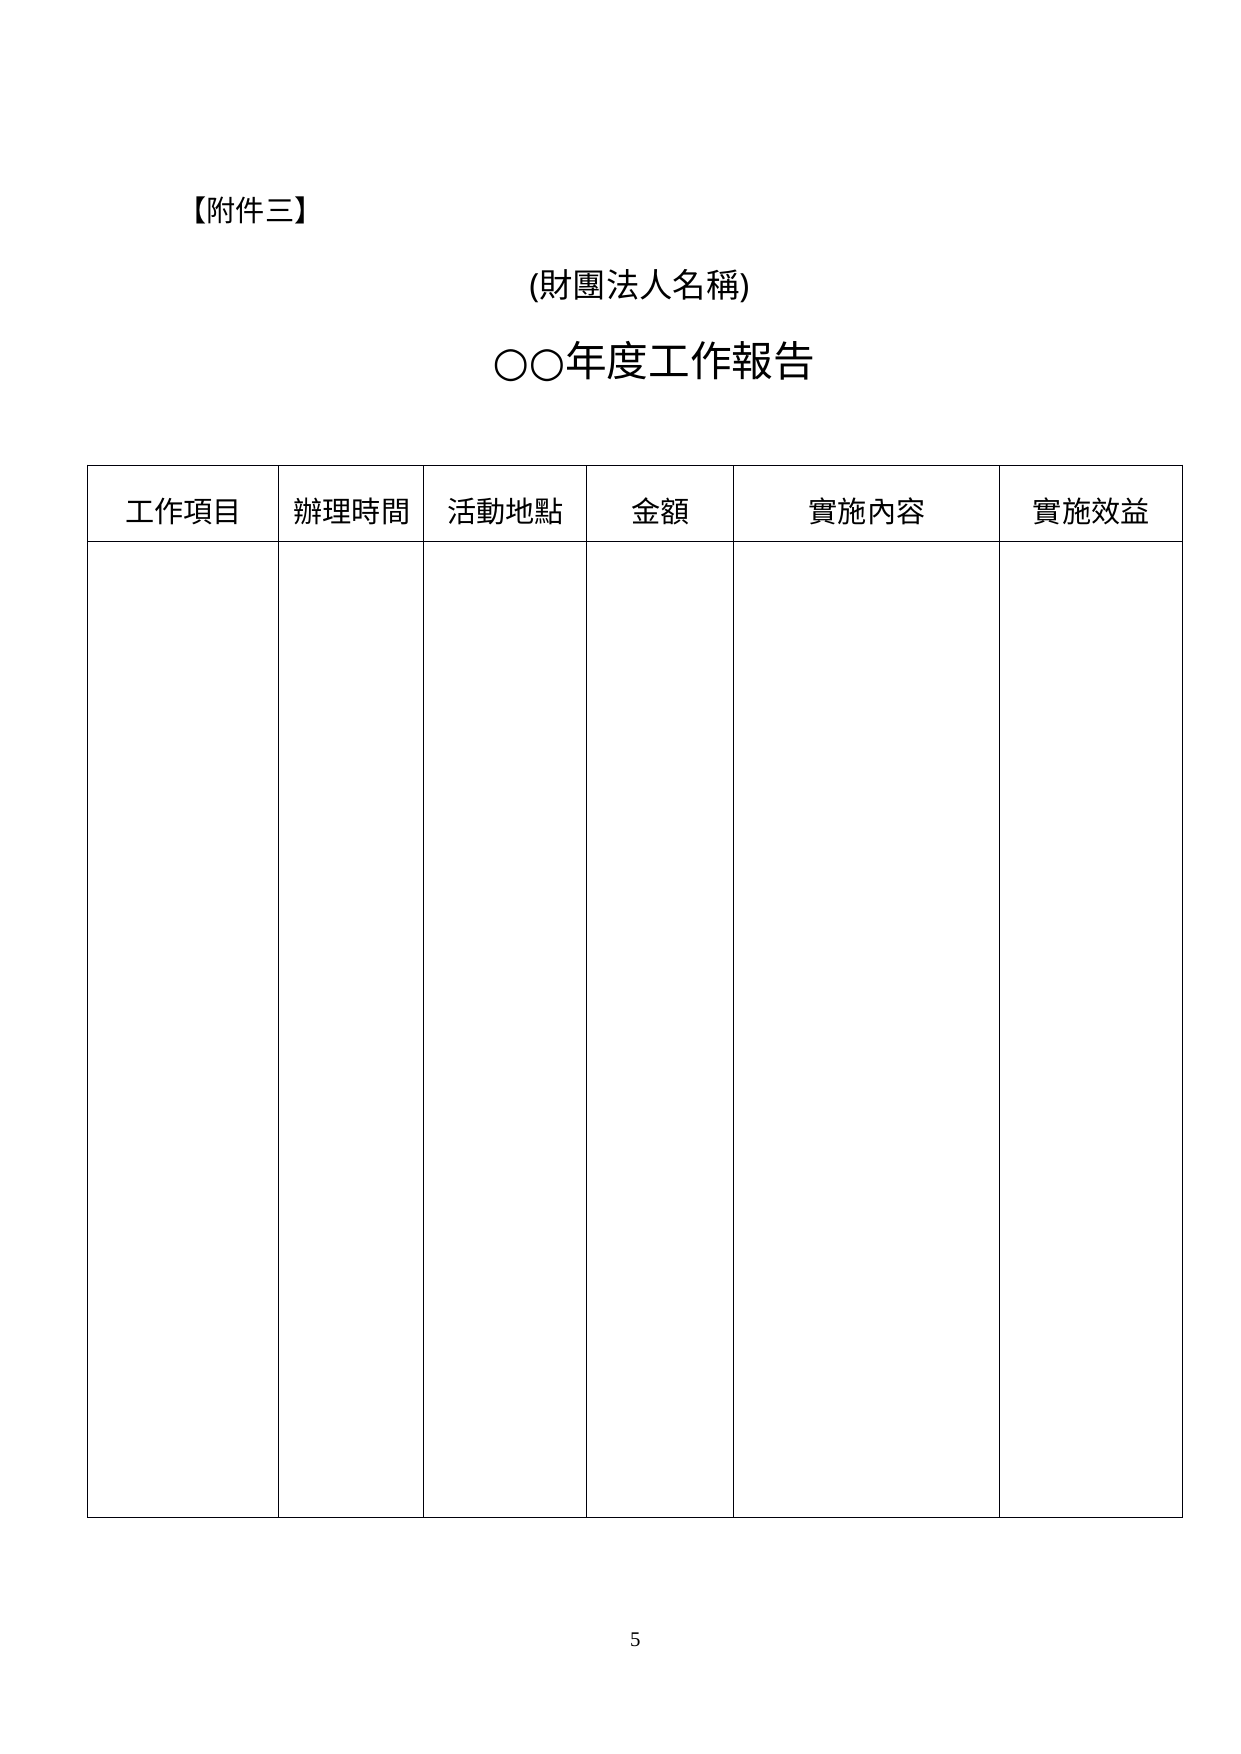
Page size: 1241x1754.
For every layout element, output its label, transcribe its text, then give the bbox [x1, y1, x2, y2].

table_cell [587, 542, 733, 1517]
table_cell [279, 542, 423, 1517]
table_cell [734, 542, 999, 1517]
table_header 金額 [587, 466, 733, 541]
table_cell [88, 542, 278, 1517]
text (財團法人名稱) [177, 239, 1092, 314]
table_cell [424, 542, 586, 1517]
list ○○年度工作報告 [215, 314, 1092, 389]
table_header 辦理時間 [279, 466, 423, 541]
table_header 工作項目 [88, 466, 278, 541]
table_header 實施內容 [734, 466, 999, 541]
text 【附件三】 [177, 164, 1092, 239]
table_header 實施效益 [1000, 466, 1182, 541]
table_header 活動地點 [424, 466, 586, 541]
table_cell [1000, 542, 1182, 1517]
